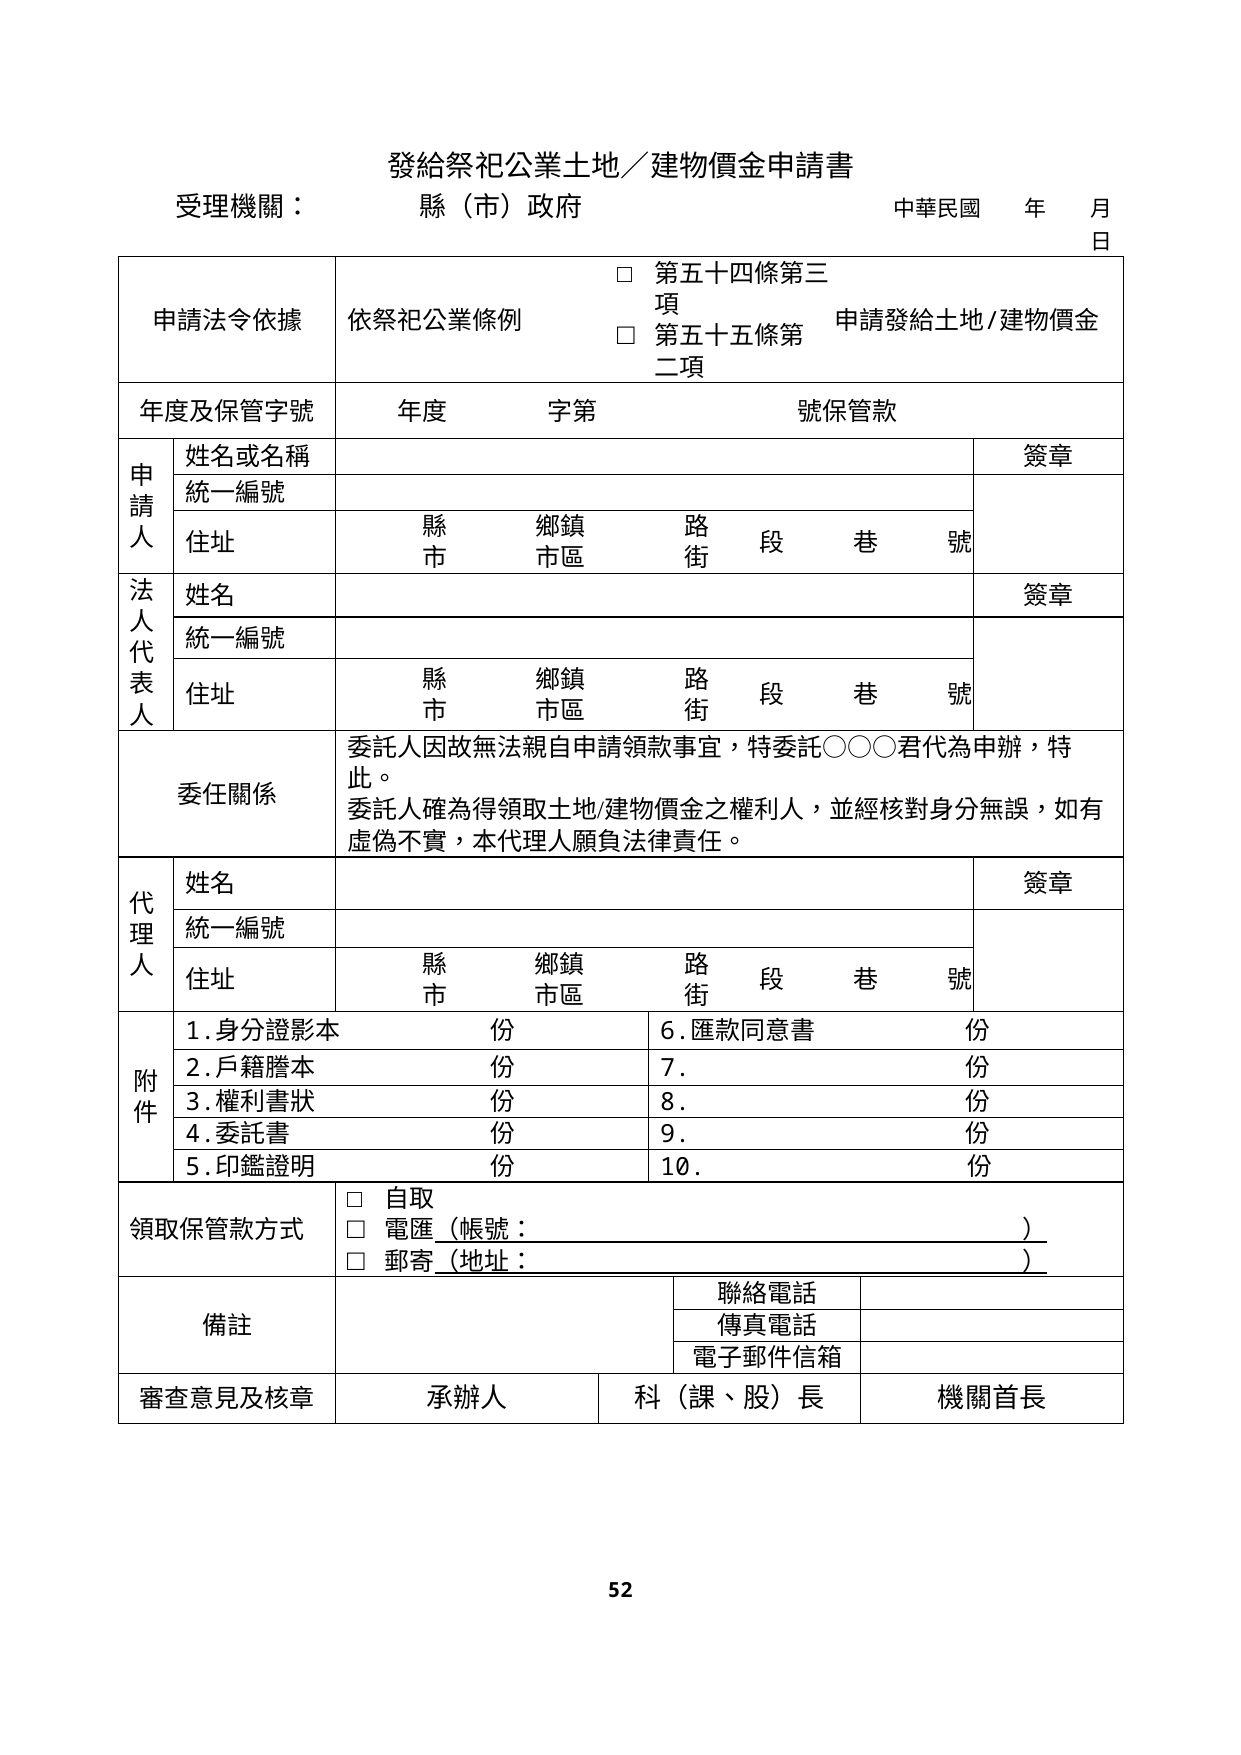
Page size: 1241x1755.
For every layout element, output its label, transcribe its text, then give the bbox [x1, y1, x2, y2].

table_cell [336, 574, 973, 616]
table_cell [448, 511, 523, 573]
table_cell [448, 659, 523, 730]
table_cell 姓名 [174, 858, 335, 909]
table_cell 住址 [174, 659, 335, 730]
table_cell 審查意見及核章 [119, 1374, 335, 1422]
table_cell 鄉鎮市區 [523, 511, 598, 573]
table_cell 委託人因故無法親自申請領款事宜，特委託○○○君代為申辦，特此。 委託人確為得領取土地/建物價金之權利人，並經核對身分無誤，如有虛偽不實，本代理人願負法律責任。 [336, 731, 1123, 856]
table_cell [879, 948, 936, 1011]
table_cell 巷 [842, 948, 879, 1011]
table_cell [336, 618, 973, 658]
table_cell 巷 [842, 511, 879, 573]
table_cell 5.印鑑證明 份 [174, 1150, 648, 1181]
table_cell [336, 858, 973, 909]
table_cell [786, 659, 842, 730]
table_cell [336, 910, 973, 947]
table_cell 申請發給土地/建物價金 [823, 257, 1123, 382]
table_cell 機關首長 [861, 1374, 1123, 1422]
table_cell [861, 1310, 1123, 1341]
table_cell [711, 948, 748, 1011]
table_cell [861, 1342, 1123, 1373]
table_cell 統一編號 [174, 910, 335, 947]
table_cell 鄉鎮市區 [523, 659, 598, 730]
table_cell [711, 659, 748, 730]
table_cell [861, 1277, 1123, 1308]
table_cell 路街 [673, 948, 711, 1011]
table_cell 科（課、股）長 [599, 1374, 860, 1422]
table_cell 3.權利書狀 份 [174, 1086, 648, 1117]
table_cell [974, 475, 1123, 573]
table_cell [336, 948, 411, 1011]
table_cell 年度及保管字號 [119, 383, 335, 438]
table_cell 姓名 [174, 574, 335, 616]
table_cell 傳真電話 [674, 1310, 860, 1341]
table_cell 段 [748, 511, 786, 573]
table_cell 10. 份 [649, 1150, 1123, 1181]
table_cell 申請人 [119, 439, 173, 573]
table_cell 統一編號 [174, 475, 335, 509]
table_cell [598, 511, 673, 573]
table_cell 法人代表人 [119, 574, 173, 730]
table_cell 號 [936, 511, 973, 573]
table_cell 巷 [842, 659, 879, 730]
table_cell 代理人 [119, 858, 173, 1011]
table_cell 委任關係 [119, 731, 335, 856]
table_cell 住址 [174, 511, 335, 573]
table_cell 簽章 [974, 858, 1123, 909]
table_cell [336, 475, 973, 509]
table_cell 依祭祀公業條例 [336, 257, 579, 382]
table_cell 簽章 [974, 574, 1123, 616]
table_cell 統一編號 [174, 618, 335, 658]
table_cell [974, 910, 1123, 1011]
table_cell 段 [748, 659, 786, 730]
table_cell [879, 659, 936, 730]
table_cell 號 [936, 948, 973, 1011]
table_cell 段 [748, 948, 786, 1011]
table_cell 姓名或名稱 [174, 439, 335, 474]
table_cell 1.身分證影本 份 [174, 1012, 648, 1049]
table_cell 路街 [673, 659, 711, 730]
table_cell 4.委託書 份 [174, 1118, 648, 1149]
table_cell 號 [936, 659, 973, 730]
table_cell [336, 659, 411, 730]
table_cell [598, 659, 673, 730]
table_cell [336, 1277, 673, 1373]
table_cell [786, 511, 842, 573]
table_cell 簽章 [974, 439, 1123, 474]
table_cell 住址 [174, 948, 335, 1011]
table_cell [786, 948, 842, 1011]
table_cell 8. 份 [649, 1086, 1123, 1117]
table_cell 鄉鎮市區 [523, 948, 598, 1011]
table_cell 路街 [673, 511, 711, 573]
table_cell 電子郵件信箱 [674, 1342, 860, 1373]
table_cell [448, 948, 523, 1011]
table_cell [336, 511, 411, 573]
table_cell 第五十四條第三項 第五十五條第二項 [579, 257, 823, 382]
table_cell 聯絡電話 [674, 1277, 860, 1308]
table_cell 年度 字第 號保管款 [336, 383, 1123, 438]
table_cell 縣市 [411, 659, 448, 730]
table_cell 自取 電匯（帳號： ） 郵寄（地址： ） [336, 1183, 1123, 1276]
table_cell 縣市 [411, 511, 448, 573]
table_cell [598, 948, 673, 1011]
table_cell 附件 [119, 1012, 173, 1181]
table_cell 7. 份 [649, 1050, 1123, 1084]
table_cell 6.匯款同意書 份 [649, 1012, 1123, 1049]
table_cell 9. 份 [649, 1118, 1123, 1149]
table_cell 申請法令依據 [119, 257, 335, 382]
table_cell 領取保管款方式 [119, 1183, 335, 1276]
table_cell 縣市 [411, 948, 448, 1011]
table_cell [879, 511, 936, 573]
table_cell [711, 511, 748, 573]
table_cell 承辦人 [336, 1374, 598, 1422]
table_cell [336, 439, 973, 474]
table_cell 備註 [119, 1277, 335, 1373]
table_cell [974, 618, 1123, 730]
table_header 發給祭祀公業土地∕建物價金申請書 受理機關： 縣（市）政府 中華民國 年 月 日 [118, 150, 1123, 256]
table_cell 2.戶籍謄本 份 [174, 1050, 648, 1084]
